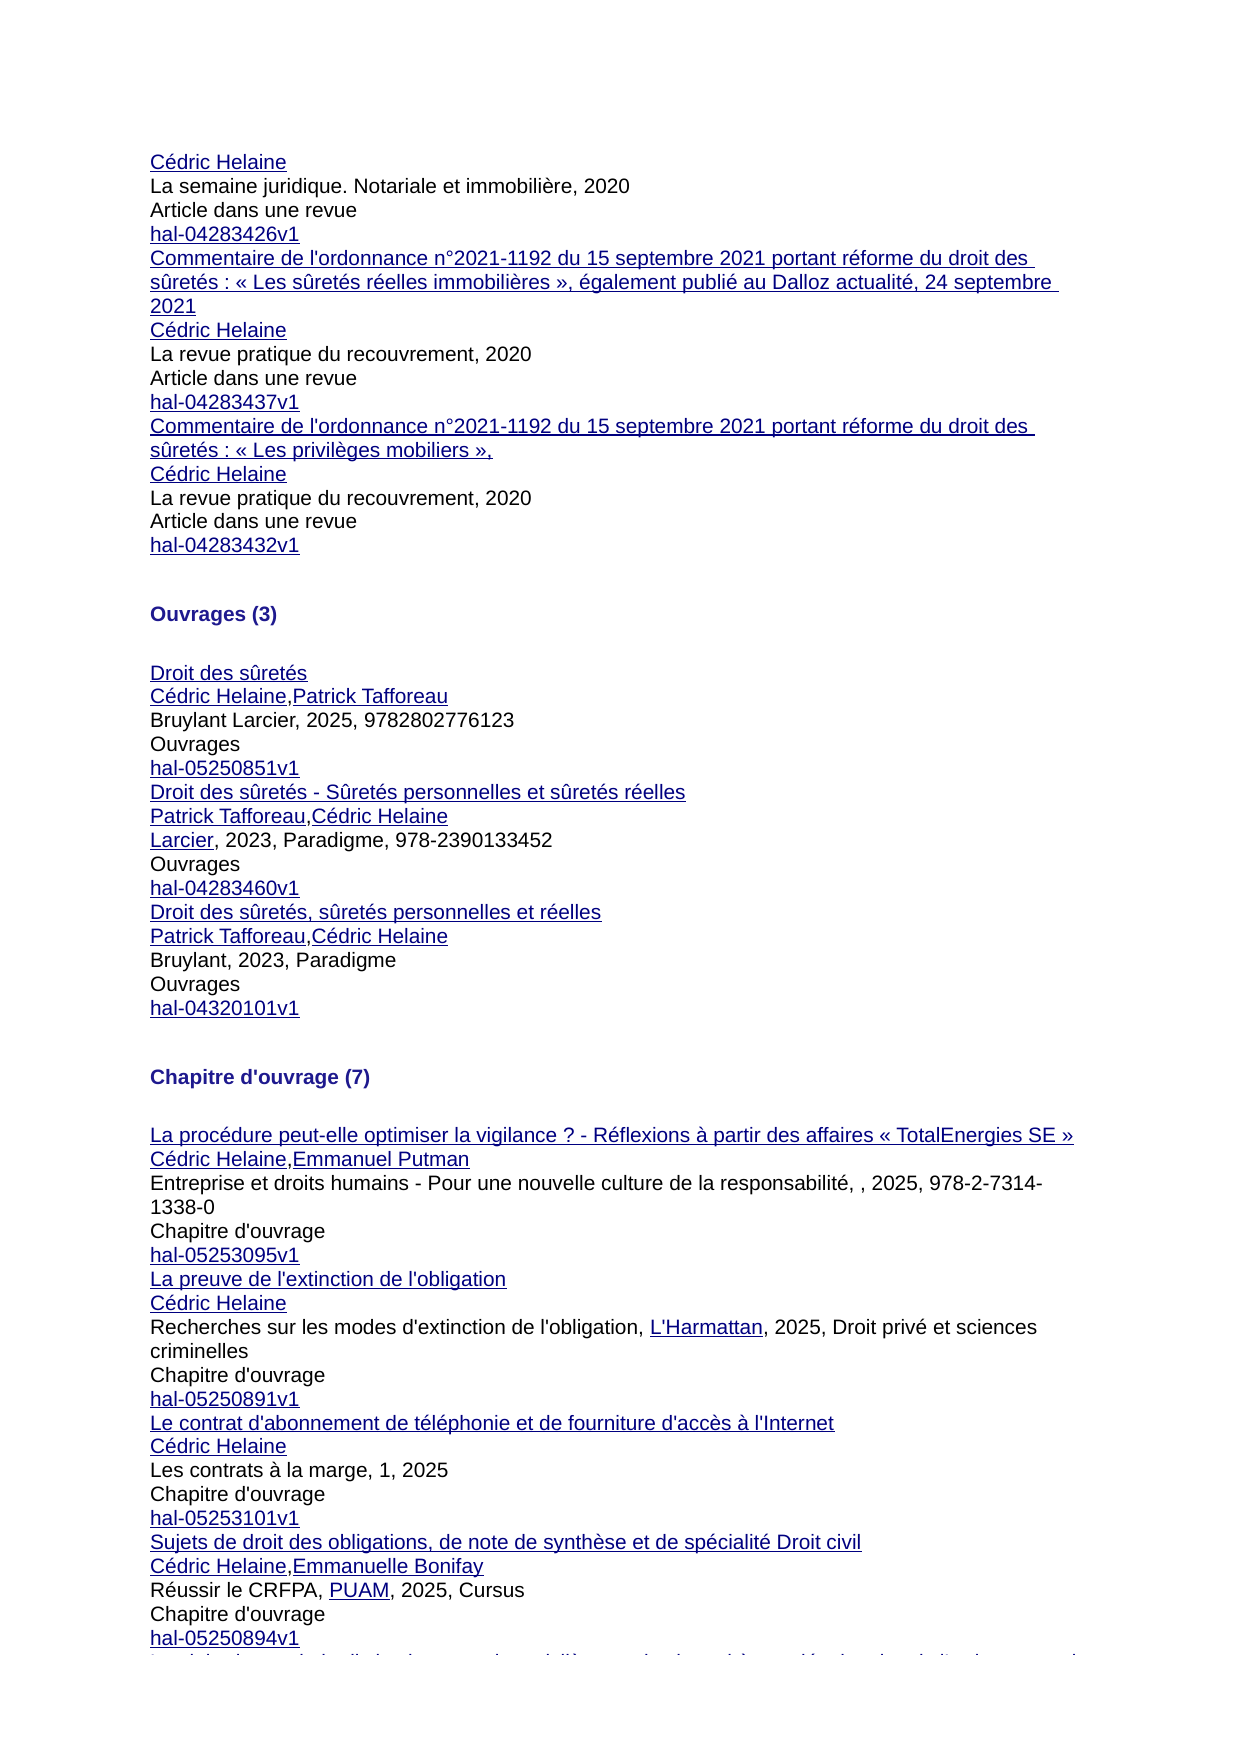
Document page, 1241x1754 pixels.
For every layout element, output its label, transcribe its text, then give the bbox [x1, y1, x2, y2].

table_cell Commentaire de l'ordonnance n°2021-1192 du 15 septembre 2021 portant réforme du droit des sûretés : « Les privilèges mobiliers », Cédric Helaine La revue pratique du recouvrement, 2020 Article dans une revue hal-04283432v1 [150, 414, 1090, 557]
table_cell Le contrat d'abonnement de téléphonie et de fourniture d'accès à l'Internet Cédric Helaine Les contrats à la marge, 1, 2025 Chapitre d'ouvrage hal-05253101v1 [150, 1410, 1090, 1530]
table_header Droit des sûretés Cédric Helaine,Patrick Tafforeau Bruylant Larcier, 2025, 9782802776123 Ouvrages hal-05250851v1 [150, 660, 1090, 780]
table_cell La preuve de l'extinction de l'obligation Cédric Helaine Recherches sur les modes d'extinction de l'obligation, L'Harmattan, 2025, Droit privé et sciences criminelles Chapitre d'ouvrage hal-05250891v1 [150, 1267, 1090, 1410]
subtitle Ouvrages (3) [150, 602, 1090, 626]
table_cell Sujets de droit des obligations, de note de synthèse et de spécialité Droit civil Cédric Helaine,Emmanuelle Bonifay Réussir le CRFPA, PUAM, 2025, Cursus Chapitre d'ouvrage hal-05250894v1 [150, 1530, 1090, 1650]
table_header La procédure peut-elle optimiser la vigilance ? - Réflexions à partir des affaires « TotalEnergies SE » Cédric Helaine,Emmanuel Putman Entreprise et droits humains - Pour une nouvelle culture de la responsabilité, , 2025, 978-2-7314-1338-0 Chapitre d'ouvrage hal-05253095v1 [150, 1123, 1090, 1267]
table_cell Commentaire de l'ordonnance n°2021-1192 du 15 septembre 2021 portant réforme du droit des sûretés : « Les sûretés réelles immobilières », également publié au Dalloz actualité, 24 septembre 2021 Cédric Helaine La revue pratique du recouvrement, 2020 Article dans une revue hal-04283437v1 [150, 246, 1090, 413]
subtitle Chapitre d'ouvrage (7) [150, 1064, 1090, 1088]
table_cell Droit des sûretés - Sûretés personnelles et sûretés réelles Patrick Tafforeau,Cédric Helaine Larcier, 2023, Paradigme, 978-2390133452 Ouvrages hal-04283460v1 [150, 780, 1090, 900]
table_cell Cédric Helaine La semaine juridique. Notariale et immobilière, 2020 Article dans une revue hal-04283426v1 [150, 150, 1090, 246]
table_cell Droit des sûretés, sûretés personnelles et réelles Patrick Tafforeau,Cédric Helaine Bruylant, 2023, Paradigme Ouvrages hal-04320101v1 [150, 900, 1090, 1020]
